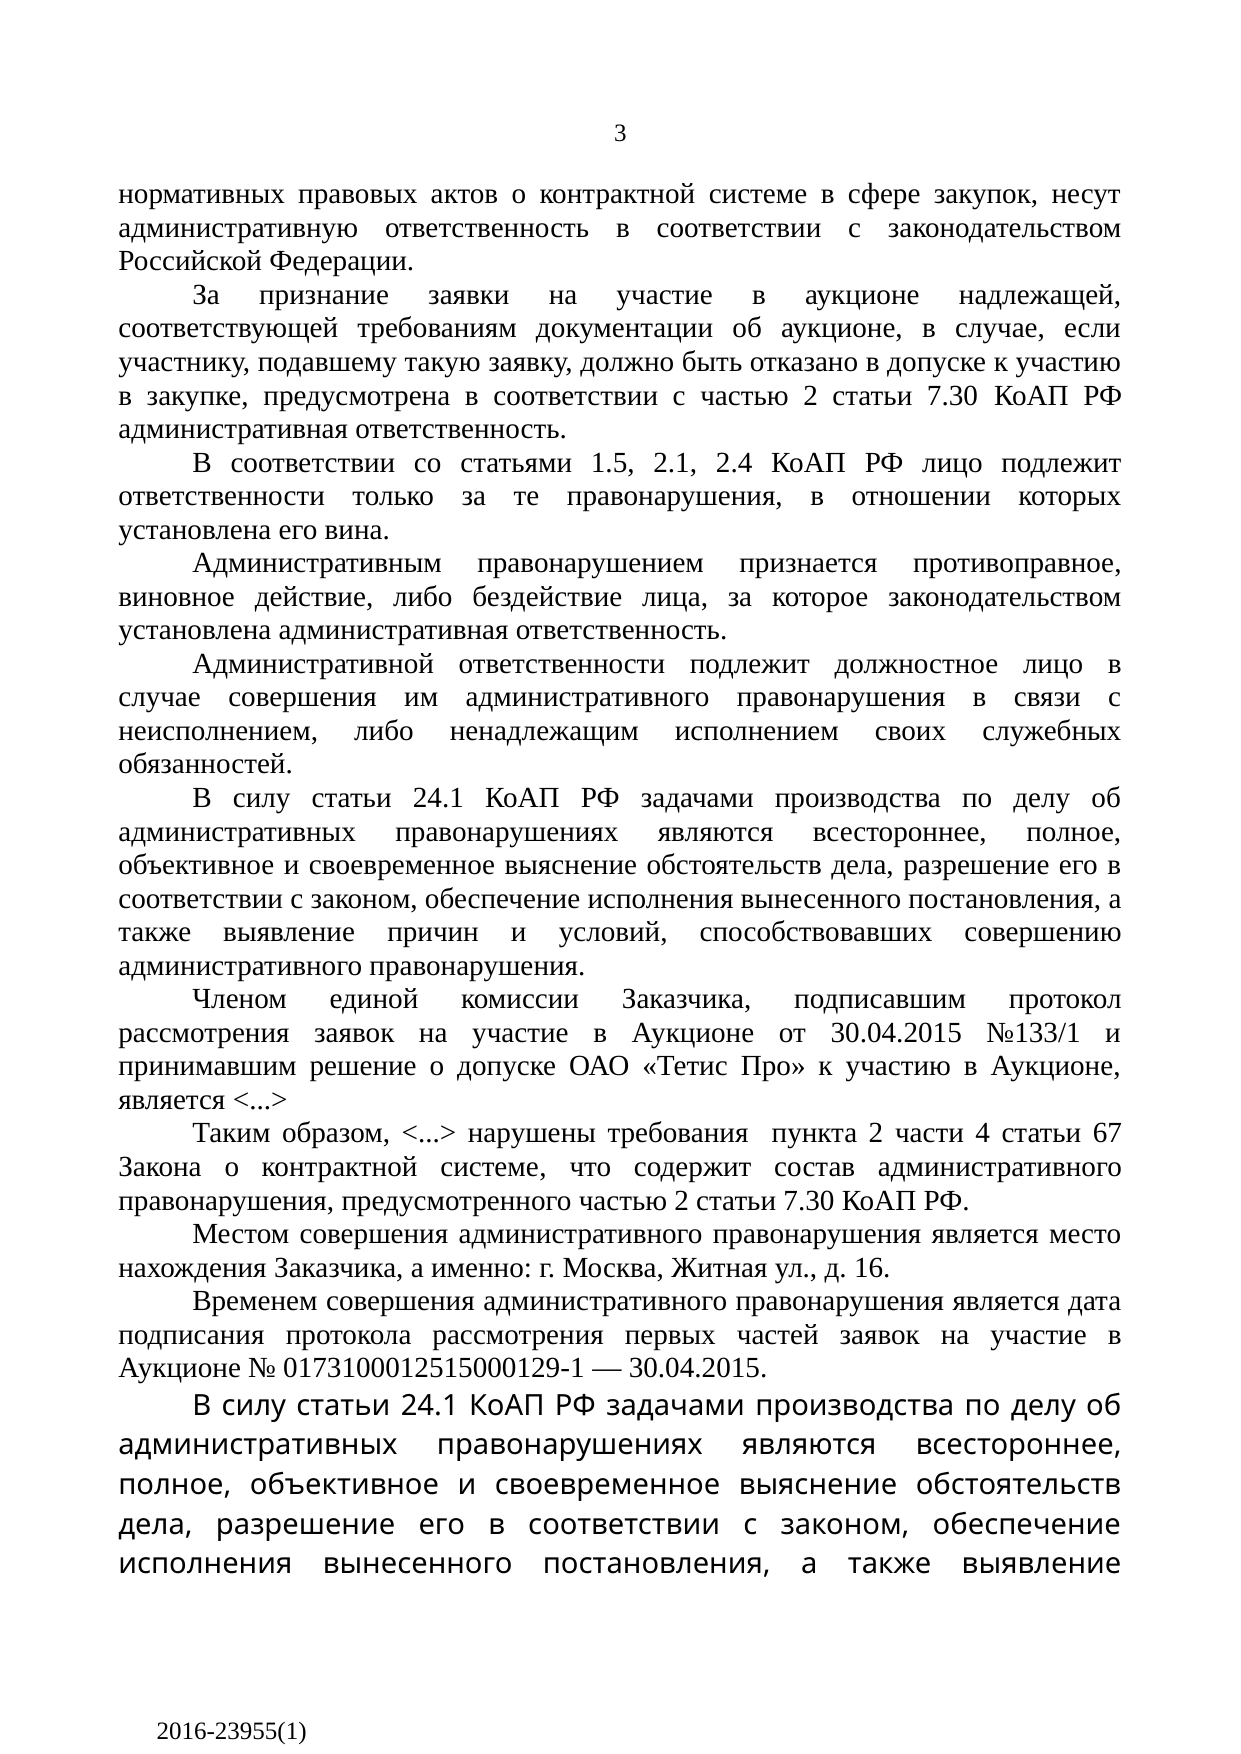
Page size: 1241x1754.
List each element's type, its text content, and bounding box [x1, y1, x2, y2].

text В силу статьи 24.1 КоАП РФ задачами производства по делу об административных правонарушениях являются всестороннее, полное, объективное и своевременное выяснение обстоятельств дела, разрешение его в соответствии с законом, обеспечение исполнения вынесенного постановления, а также выявление [118, 1384, 1122, 1582]
text Членом единой комиссии Заказчика, подписавшим протокол рассмотрения заявок на участие в Аукционе от 30.04.2015 №133/1 и принимавшим решение о допуске ОАО «Тетис Про» к участию в Аукционе, является <...> [118, 981, 1122, 1116]
text Местом совершения административного правонарушения является место нахождения Заказчика, а именно: г. Москва, Житная ул., д. 16. [118, 1216, 1122, 1283]
text В силу статьи 24.1 КоАП РФ задачами производства по делу об административных правонарушениях являются всестороннее, полное, объективное и своевременное выяснение обстоятельств дела, разрешение его в соответствии с законом, обеспечение исполнения вынесенного постановления, а также выявление причин и условий, способствовавших совершению административного правонарушения. [118, 780, 1122, 981]
text Временем совершения административного правонарушения является дата подписания протокола рассмотрения первых частей заявок на участие в Аукционе № 0173100012515000129-1 — 30.04.2015. [118, 1283, 1122, 1384]
text Административным правонарушением признается противоправное, виновное действие, либо бездействие лица, за которое законодательством установлена административная ответственность. [118, 545, 1122, 646]
text За признание заявки на участие в аукционе надлежащей, соответствующей требованиям документации об аукционе, в случае, если участнику, подавшему такую заявку, должно быть отказано в допуске к участию в закупке, предусмотрена в соответствии с частью 2 статьи 7.30 КоАП РФ административная ответственность. [118, 277, 1122, 445]
text нормативных правовых актов о контрактной системе в сфере закупок, несут административную ответственность в соответствии с законодательством Российской Федерации. [118, 176, 1122, 277]
text Административной ответственности подлежит должностное лицо в случае совершения им административного правонарушения в связи с неисполнением, либо ненадлежащим исполнением своих служебных обязанностей. [118, 646, 1122, 780]
text В соответствии со статьями 1.5, 2.1, 2.4 КоАП РФ лицо подлежит ответственности только за те правонарушения, в отношении которых установлена его вина. [118, 445, 1122, 545]
text Таким образом, <...> нарушены требования пункта 2 части 4 статьи 67 Закона о контрактной системе, что содержит состав административного правонарушения, предусмотренного частью 2 статьи 7.30 КоАП РФ. [118, 1116, 1122, 1216]
